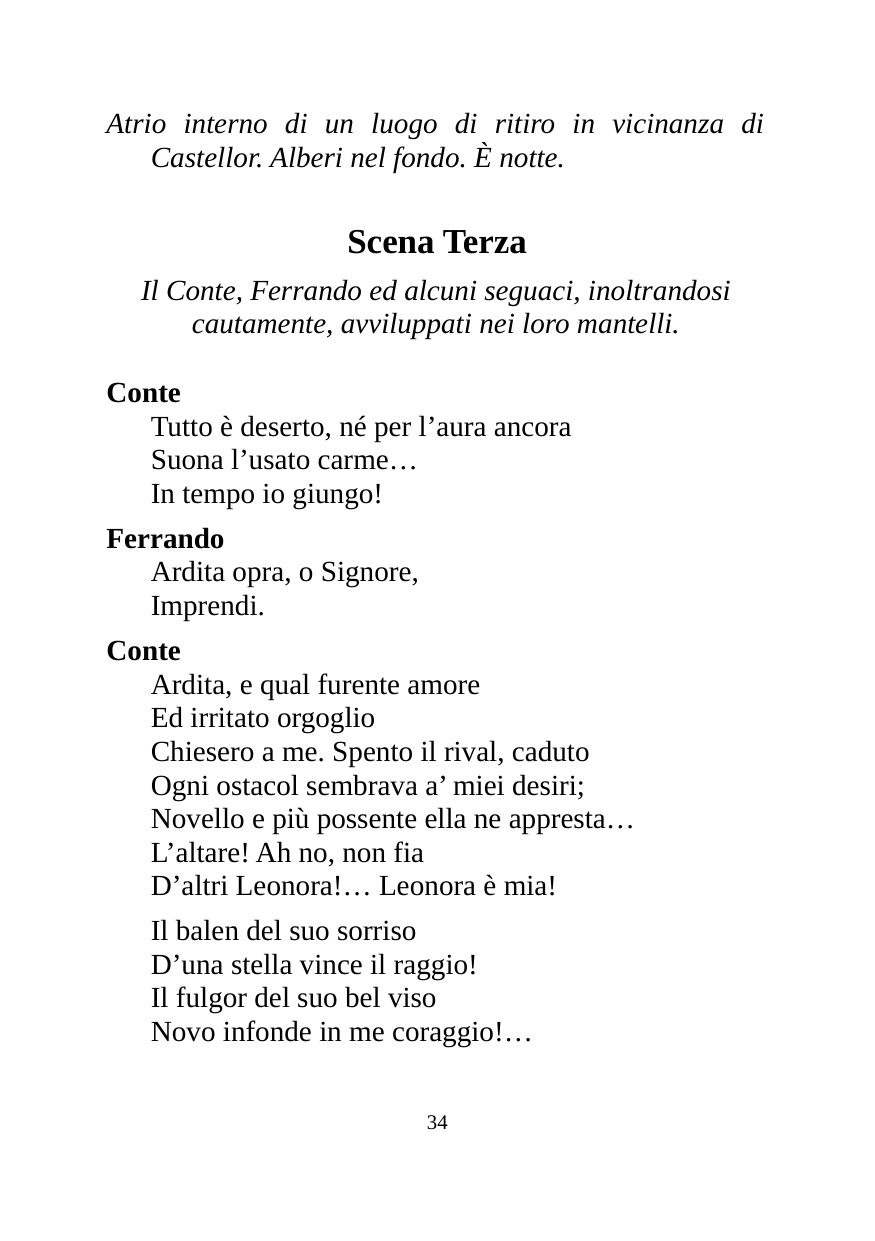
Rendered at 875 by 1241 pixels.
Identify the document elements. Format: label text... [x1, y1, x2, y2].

text Ferrando [106, 521, 768, 554]
text Conte [106, 633, 768, 667]
text Il balen del suo sorriso D’una stella vince il raggio! Il fulgor del suo bel viso Novo infonde in me coraggio!… [151, 913, 768, 1048]
text Il Conte, Ferrando ed alcuni seguaci, inoltrandosi cautamente, avviluppati nei loro mantelli. [106, 273, 768, 340]
text Tutto è deserto, né per l’aura ancora Suona l’usato carme… In tempo io giungo! [151, 409, 768, 509]
text Atrio interno di un luogo di ritiro in vicinanza di Castellor. Alberi nel fondo. È notte. [106, 106, 768, 173]
text Ardita opra, o Signore, Imprendi. [151, 554, 768, 622]
text Conte [106, 375, 768, 409]
text Ardita, e qual furente amore Ed irritato orgoglio Chiesero a me. Spento il rival, caduto Ogni ostacol sembrava a’ miei desiri; Novello e più possente ella ne appresta… L’altare! Ah no, non fia D’altri Leonora!… Leonora è mia! [151, 667, 768, 902]
subtitle Scena Terza [106, 221, 768, 261]
